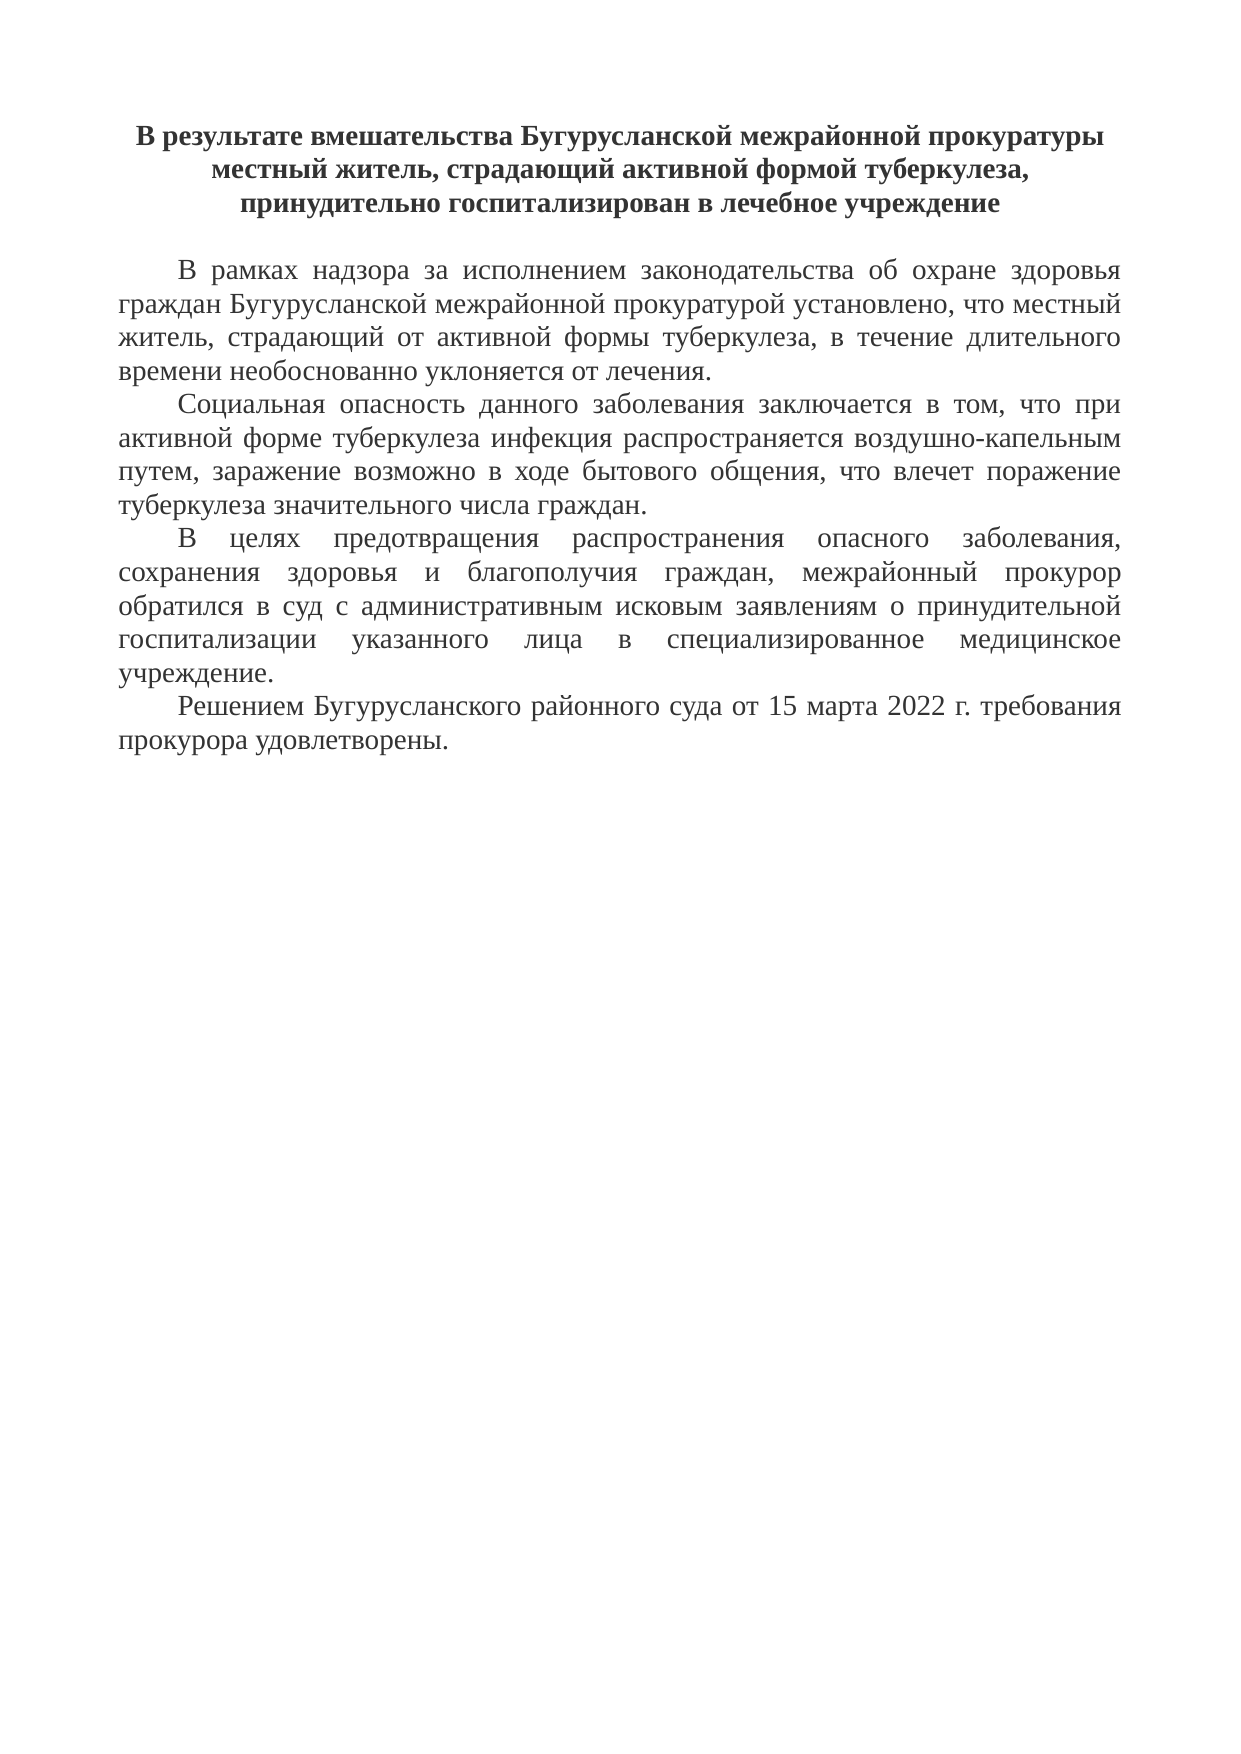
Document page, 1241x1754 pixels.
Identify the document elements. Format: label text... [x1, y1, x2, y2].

text Решением Бугурусланского районного суда от 15 марта 2022 г. требования прокурора удовлетворены. [118, 688, 1122, 755]
text В рамках надзора за исполнением законодательства об охране здоровья граждан Бугурусланской межрайонной прокуратурой установлено, что местный житель, страдающий от активной формы туберкулеза, в течение длительного времени необоснованно уклоняется от лечения. [118, 252, 1122, 386]
text В целях предотвращения распространения опасного заболевания, сохранения здоровья и благополучия граждан, межрайонный прокурор обратился в суд с административным исковым заявлениям о принудительной госпитализации указанного лица в специализированное медицинское учреждение. [118, 521, 1122, 688]
text Социальная опасность данного заболевания заключается в том, что при активной форме туберкулеза инфекция распространяется воздушно-капельным путем, заражение возможно в ходе бытового общения, что влечет поражение туберкулеза значительного числа граждан. [118, 386, 1122, 521]
text В результате вмешательства Бугурусланской межрайонной прокуратуры местный житель, страдающий активной формой туберкулеза, принудительно госпитализирован в лечебное учреждение [118, 118, 1122, 219]
